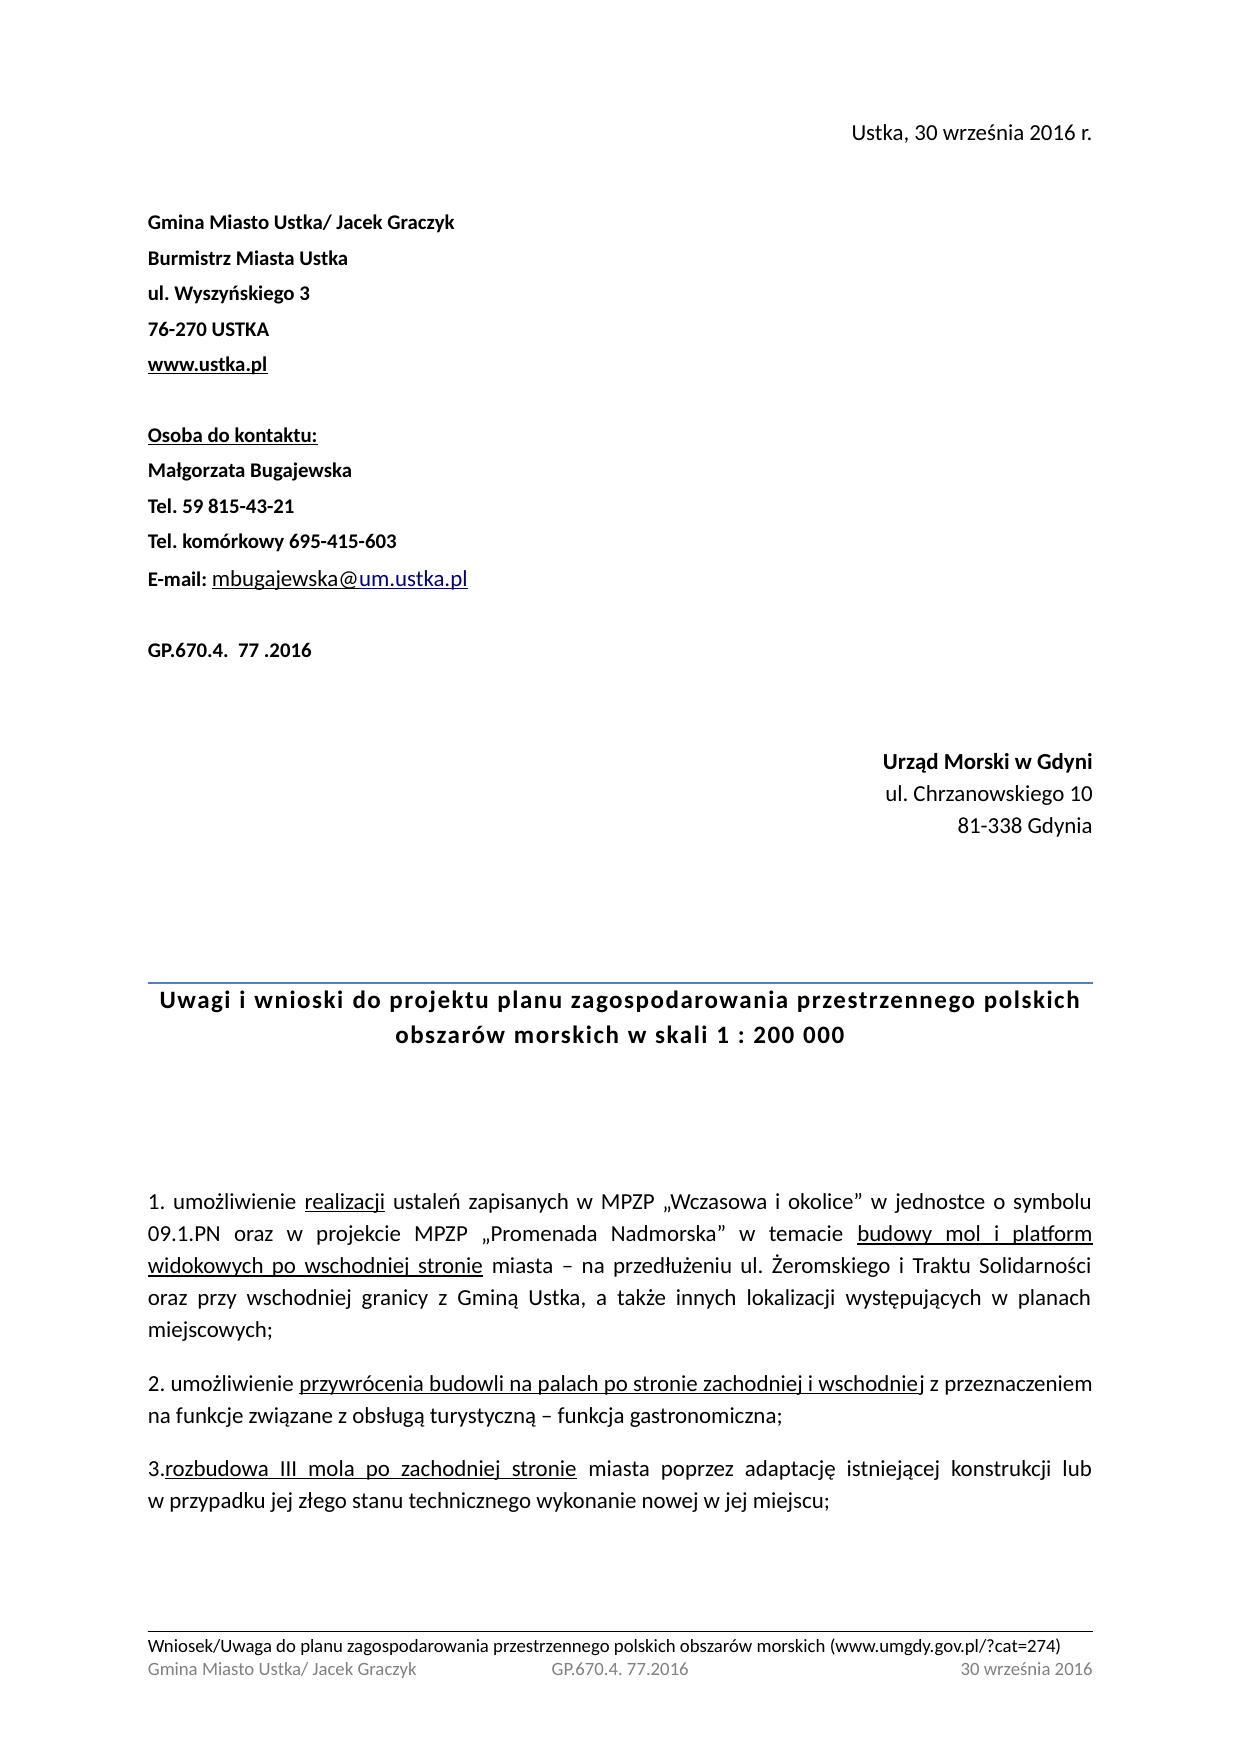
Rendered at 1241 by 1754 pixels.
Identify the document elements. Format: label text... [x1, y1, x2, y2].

subtitle www.ustka.pl [148, 351, 1093, 377]
subtitle Tel. komórkowy 695-415-603 [148, 528, 1093, 554]
subtitle Gmina Miasto Ustka/ Jacek Graczyk [148, 209, 1093, 235]
subtitle GP.670.4. 77 .2016 [148, 638, 1093, 663]
subtitle ul. Wyszyńskiego 3 [148, 280, 1093, 306]
text 1. umożliwienie realizacji ustaleń zapisanych w MPZP „Wczasowa i okolice” w jednostce o symbolu 09.1.PN oraz w projekcie MPZP „Promenada Nadmorska” w temacie budowy mol i platform widokowych po wschodniej stronie miasta – na przedłużeniu ul. Żeromskiego i Traktu Solidarności oraz przy wschodniej granicy z Gminą Ustka, a także innych lokalizacji występujących w planach miejscowych; [148, 1187, 1093, 1344]
text ul. Chrzanowskiego 10 [723, 779, 1093, 807]
subtitle E-mail: mbugajewska@um.ustka.pl [148, 564, 1093, 592]
subtitle Małgorzata Bugajewska [148, 457, 1093, 483]
text 81-338 Gdynia [723, 811, 1093, 839]
subtitle Uwagi i wnioski do projektu planu zagospodarowania przestrzennego polskich obszarów morskich w skali 1 : 200 000 [148, 984, 1093, 1050]
subtitle Osoba do kontaktu: [148, 422, 1093, 447]
text 3.rozbudowa III mola po zachodniej stronie miasta poprzez adaptację istniejącej konstrukcji lub w przypadku jej złego stanu technicznego wykonanie nowej w jej miejscu; [148, 1454, 1093, 1514]
subtitle Ustka, 30 września 2016 r. [148, 118, 1093, 146]
text 2. umożliwienie przywrócenia budowli na palach po stronie zachodniej i wschodniej z przeznaczeniem na funkcje związane z obsługą turystyczną – funkcja gastronomiczna; [148, 1369, 1093, 1429]
subtitle Tel. 59 815-43-21 [148, 493, 1093, 518]
subtitle Urząd Morski w Gdyni [723, 747, 1093, 775]
subtitle Burmistrz Miasta Ustka [148, 245, 1093, 270]
subtitle 76-270 USTKA [148, 316, 1093, 341]
